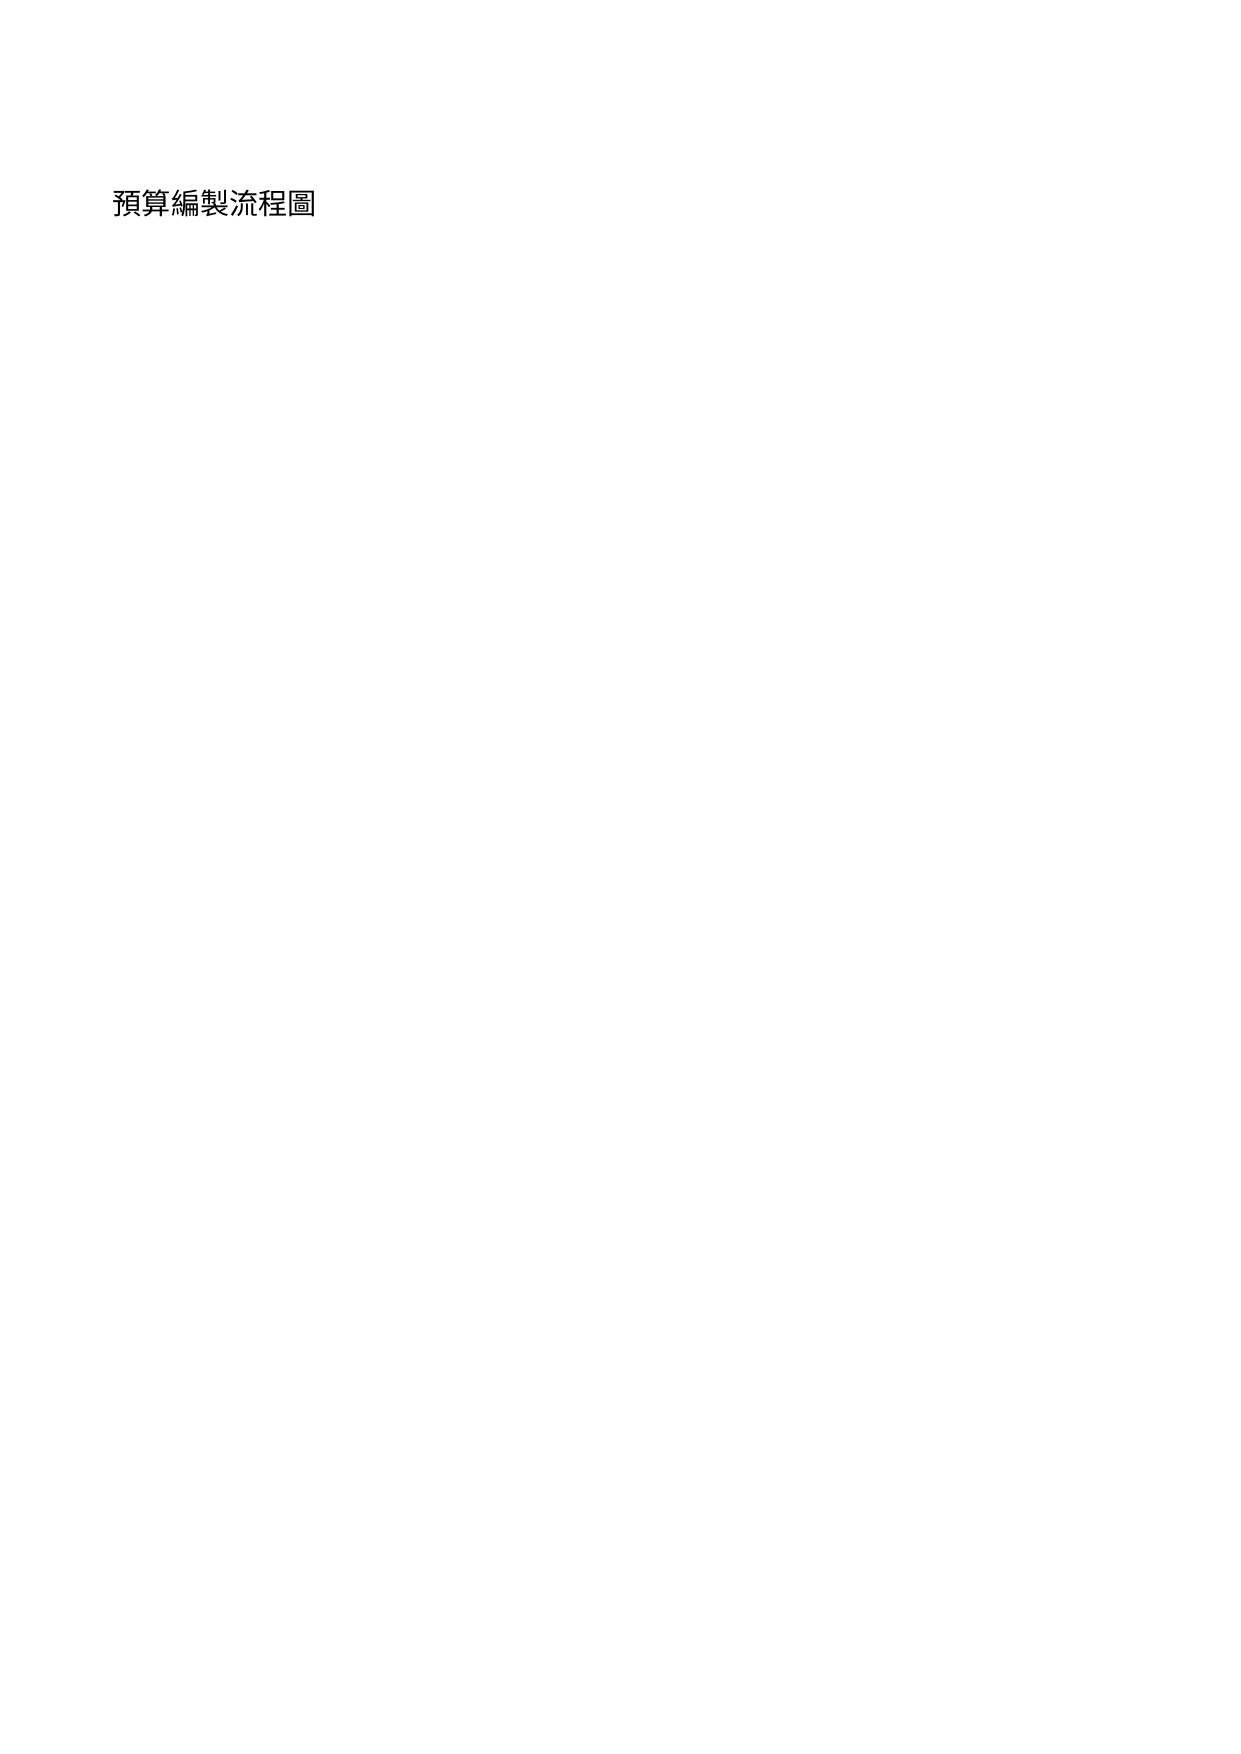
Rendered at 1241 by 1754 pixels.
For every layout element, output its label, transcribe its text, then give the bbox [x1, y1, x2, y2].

text 預算編製流程圖 [112, 164, 1069, 239]
